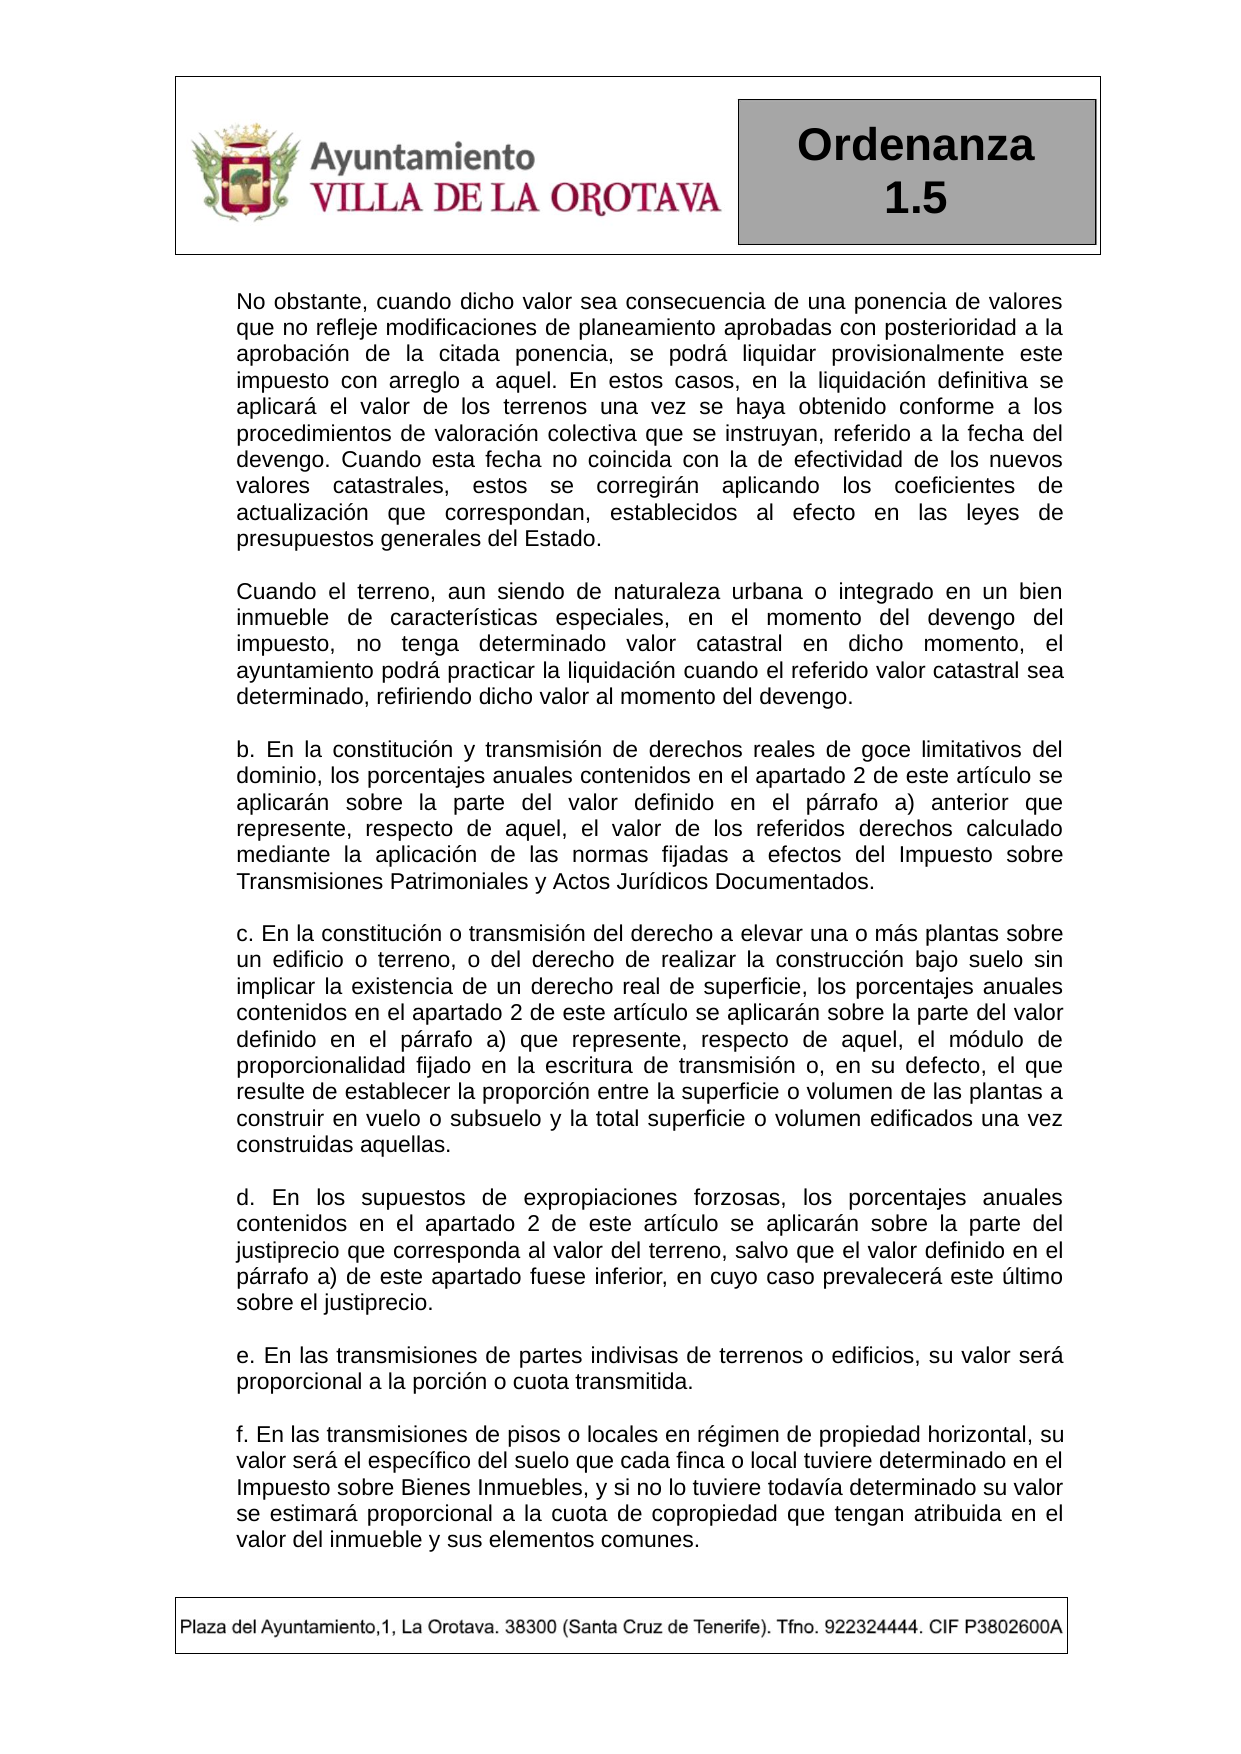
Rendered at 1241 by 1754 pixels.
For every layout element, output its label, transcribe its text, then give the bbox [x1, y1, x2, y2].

text aplicarán sobre la parte del valor definido en el párrafo a) anterior que [236, 789, 1088, 815]
text presupuestos generales del Estado. [236, 526, 1088, 552]
text Transmisiones Patrimoniales y Actos Jurídicos Documentados. [236, 869, 1088, 894]
text f. En las transmisiones de pisos o locales en régimen de propiedad horizontal, su [236, 1422, 1088, 1448]
text justiprecio que corresponda al valor del terreno, salvo que el valor definido en el [236, 1237, 1088, 1263]
text dominio, los porcentajes anuales contenidos en el apartado 2 de este artículo se [236, 763, 1088, 789]
text d. En los supuestos de expropiaciones forzosas, los porcentajes anuales [236, 1185, 1088, 1210]
text proporcional a la porción o cuota transmitida. [236, 1369, 1088, 1395]
text ayuntamiento podrá practicar la liquidación cuando el referido valor catastral sea [236, 658, 1088, 683]
text c. En la constitución o transmisión del derecho a elevar una o más plantas sobre [236, 921, 1088, 947]
text determinado, refiriendo dicho valor al momento del devengo. [236, 684, 1088, 710]
text definido en el párrafo a) que represente, respecto de aquel, el módulo de [236, 1027, 1088, 1052]
text e. En las transmisiones de partes indivisas de terrenos o edificios, su valor será [236, 1343, 1088, 1368]
text aplicará el valor de los terrenos una vez se haya obtenido conforme a los [236, 394, 1088, 420]
text valor será el específico del suelo que cada finca o local tuviere determinado en el [236, 1448, 1088, 1474]
text aprobación de la citada ponencia, se podrá liquidar provisionalmente este [236, 341, 1088, 367]
picture [176, 77, 1100, 254]
text impuesto, no tenga determinado valor catastral en dicho momento, el [236, 631, 1088, 657]
text valor del inmueble y sus elementos comunes. [236, 1527, 1088, 1553]
text párrafo a) de este apartado fuese inferior, en cuyo caso prevalecerá este último [236, 1264, 1088, 1289]
text resulte de establecer la proporción entre la superficie o volumen de las plantas a [236, 1079, 1088, 1105]
text proporcionalidad fijado en la escritura de transmisión o, en su defecto, el que [236, 1053, 1088, 1079]
text procedimientos de valoración colectiva que se instruyan, referido a la fecha del [236, 420, 1088, 446]
text contenidos en el apartado 2 de este artículo se aplicarán sobre la parte del valor [236, 1000, 1088, 1026]
text 1 [884, 172, 935, 224]
text b. En la constitución y transmisión de derechos reales de goce limitativos del [236, 737, 1088, 762]
text devengo. Cuando esta fecha no coincida con la de efectividad de los nuevos [236, 447, 1088, 473]
text impuesto con arreglo a aquel. En estos casos, en la liquidación definitiva se [236, 368, 1088, 393]
text que no refleje modificaciones de planeamiento aprobadas con posterioridad a la [236, 315, 1088, 341]
text .5 [935, 172, 1059, 224]
text .5 [935, 197, 940, 208]
text Impuesto sobre Bienes Inmuebles, y si no lo tuviere todavía determinado su valor [236, 1475, 1088, 1501]
text actualización que correspondan, establecidos al efecto en las leyes de [236, 499, 1088, 525]
text represente, respecto de aquel, el valor de los referidos derechos calculado [236, 816, 1088, 841]
text Cuando el terreno, aun siendo de naturaleza urbana o integrado en un bien [236, 579, 1088, 604]
text un edificio o terreno, o del derecho de realizar la construcción bajo suelo sin [236, 947, 1088, 973]
text implicar la existencia de un derecho real de superficie, los porcentajes anuales [236, 974, 1088, 1000]
text No obstante, cuando dicho valor sea consecuencia de una ponencia de valores [236, 288, 1088, 314]
text valores catastrales, estos se corregirán aplicando los coeficientes de [236, 473, 1088, 499]
text contenidos en el apartado 2 de este artículo se aplicarán sobre la parte del [236, 1211, 1088, 1237]
text se estimará proporcional a la cuota de copropiedad que tengan atribuida en el [236, 1501, 1088, 1527]
text construir en vuelo o subsuelo y la total superficie o volumen edificados una vez [236, 1106, 1088, 1132]
text mediante la aplicación de las normas fijadas a efectos del Impuesto sobre [236, 842, 1088, 868]
text Ordenanza [798, 120, 1059, 171]
text inmueble de características especiales, en el momento del devengo del [236, 605, 1088, 631]
text construidas aquellas. [236, 1132, 1088, 1158]
text sobre el justiprecio. [236, 1290, 1088, 1316]
picture [176, 1598, 1067, 1653]
